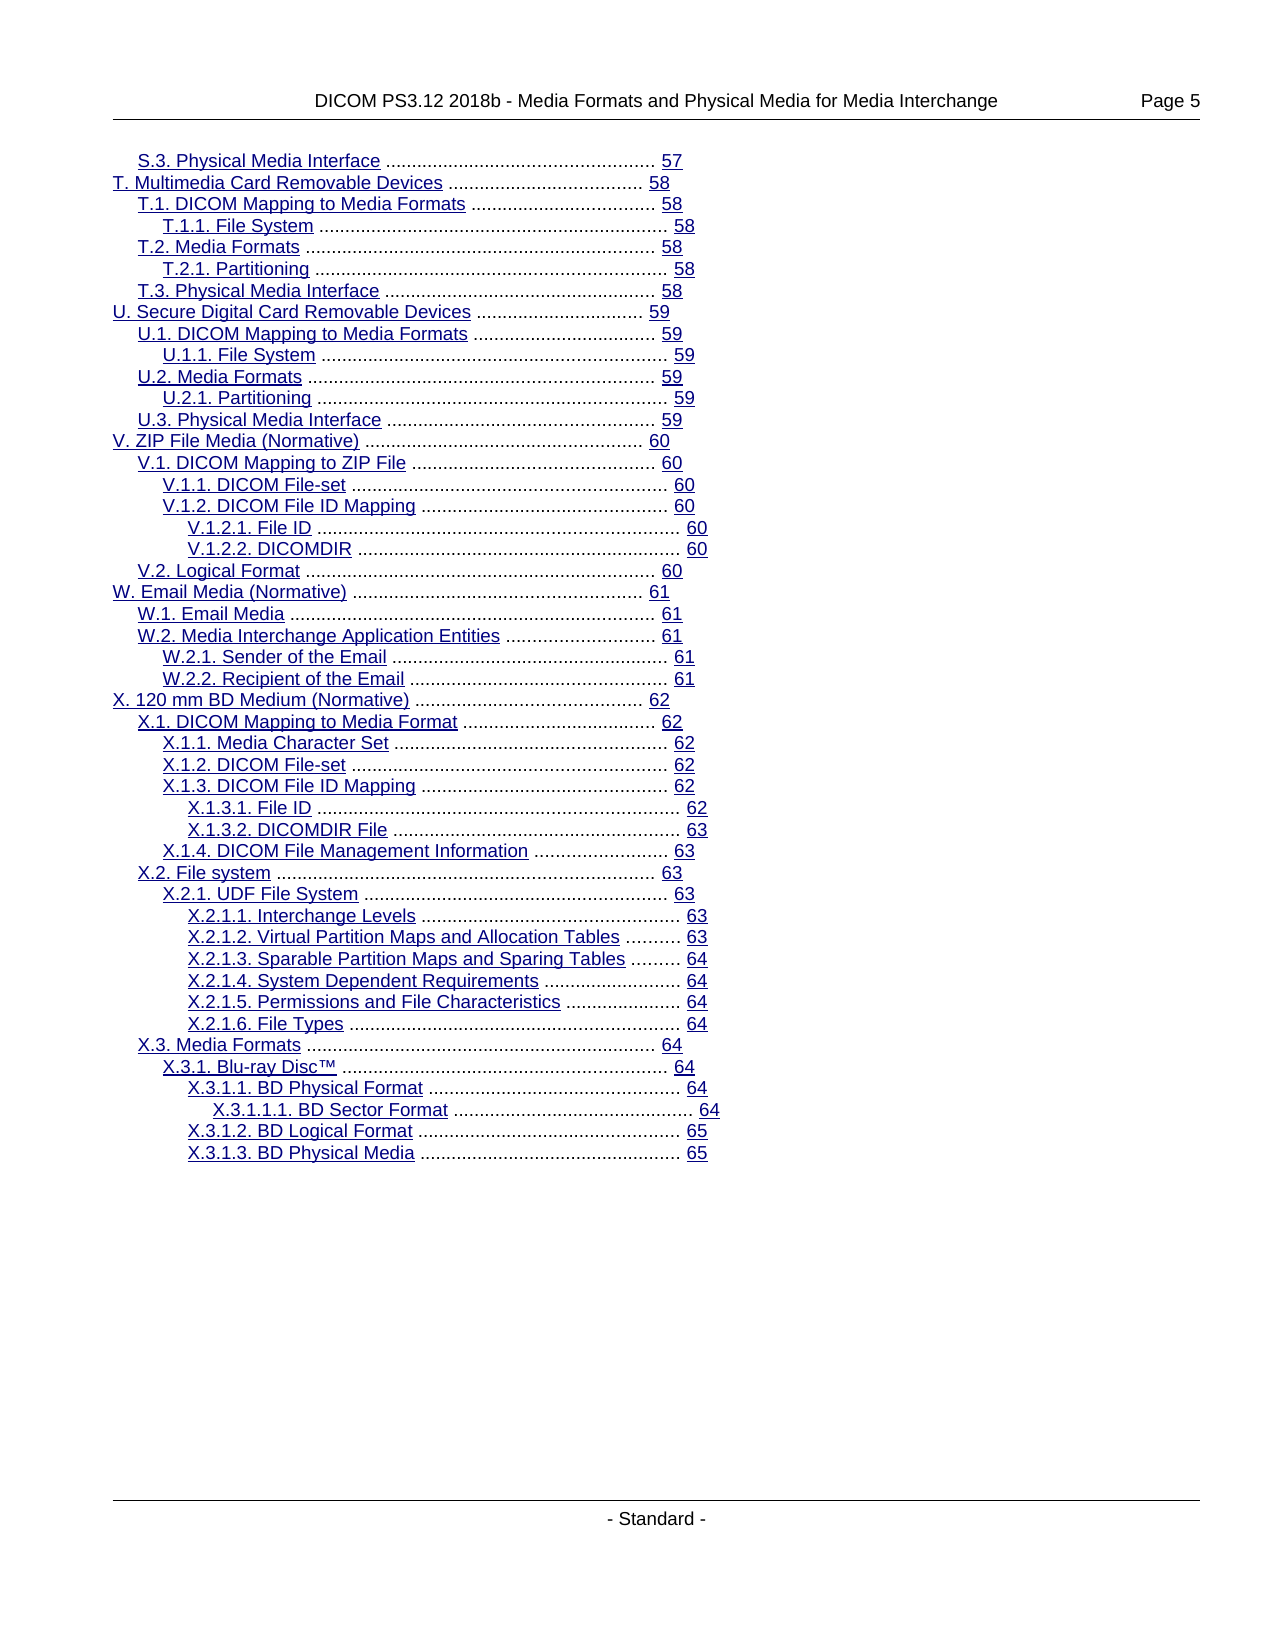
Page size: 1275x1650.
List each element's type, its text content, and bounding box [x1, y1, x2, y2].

text V.1.1. DICOM File-set 0 [162, 473, 1175, 495]
text V.2. Logical Format 0 [137, 560, 1175, 581]
text T.3. Physical Media Interface 0 [137, 279, 1175, 301]
text U.1.1. File System 0 [162, 344, 1175, 366]
text S.3. Physical Media Interface 0 [137, 150, 1175, 172]
text X.2.1. UDF File System 0 [162, 883, 1175, 905]
text X.1.3.2. DICOMDIR File 0 [187, 818, 1175, 840]
text V.1. DICOM Mapping to ZIP File 0 [137, 452, 1175, 473]
text U. Secure Digital Card Removable Devices 0 [112, 301, 1175, 322]
text X.1.1. Media Character Set 0 [162, 732, 1175, 754]
text T.1.1. File System 0 [162, 215, 1175, 236]
text T.2.1. Partitioning 0 [162, 258, 1175, 279]
text V. ZIP File Media (Normative) 0 [112, 430, 1175, 452]
text X.3.1.2. BD Logical Format 0 [187, 1120, 1175, 1142]
text X.3. Media Formats 0 [137, 1034, 1175, 1056]
text U.2.1. Partitioning 0 [162, 387, 1175, 409]
text X.2.1.4. System Dependent Requirements 0 [187, 969, 1175, 991]
text X.2.1.1. Interchange Levels 0 [187, 905, 1175, 926]
text X.1.4. DICOM File Management Information 0 [162, 840, 1175, 862]
text X.3.1.3. BD Physical Media 0 [187, 1142, 1175, 1163]
text X.3.1.1. BD Physical Format 0 [187, 1077, 1175, 1099]
text X.2.1.5. Permissions and File Characteristics 0 [187, 991, 1175, 1012]
text X.1.3. DICOM File ID Mapping 0 [162, 775, 1175, 797]
text T. Multimedia Card Removable Devices 0 [112, 172, 1175, 193]
text U.3. Physical Media Interface 0 [137, 409, 1175, 430]
text X.1. DICOM Mapping to Media Format 0 [137, 711, 1175, 732]
text W.1. Email Media 0 [137, 603, 1175, 624]
text T.1. DICOM Mapping to Media Formats 0 [137, 193, 1175, 215]
text U.1. DICOM Mapping to Media Formats 0 [137, 322, 1175, 344]
text U.2. Media Formats 0 [137, 366, 1175, 387]
text V.1.2. DICOM File ID Mapping 0 [162, 495, 1175, 517]
text W.2. Media Interchange Application Entities 0 [137, 624, 1175, 646]
text V.1.2.2. DICOMDIR 0 [187, 538, 1175, 560]
text W.2.2. Recipient of the Email 0 [162, 667, 1175, 689]
text T.2. Media Formats 0 [137, 236, 1175, 258]
text X.2.1.3. Sparable Partition Maps and Sparing Tables 0 [187, 948, 1175, 969]
text W. Email Media (Normative) 0 [112, 581, 1175, 603]
text X.2. File system 0 [137, 862, 1175, 883]
text W.2.1. Sender of the Email 0 [162, 646, 1175, 667]
text X.2.1.2. Virtual Partition Maps and Allocation Tables 0 [187, 926, 1175, 948]
text V.1.2.1. File ID 0 [187, 517, 1175, 538]
text X.2.1.6. File Types 0 [187, 1012, 1175, 1034]
text X. 120 mm BD Medium (Normative) 0 [112, 689, 1175, 711]
text X.1.2. DICOM File-set 0 [162, 754, 1175, 775]
text X.1.3.1. File ID 0 [187, 797, 1175, 818]
text X.3.1. Blu-ray Disc™ 0 [162, 1056, 1175, 1077]
text X.3.1.1.1. BD Sector Format 0 [212, 1099, 1175, 1120]
